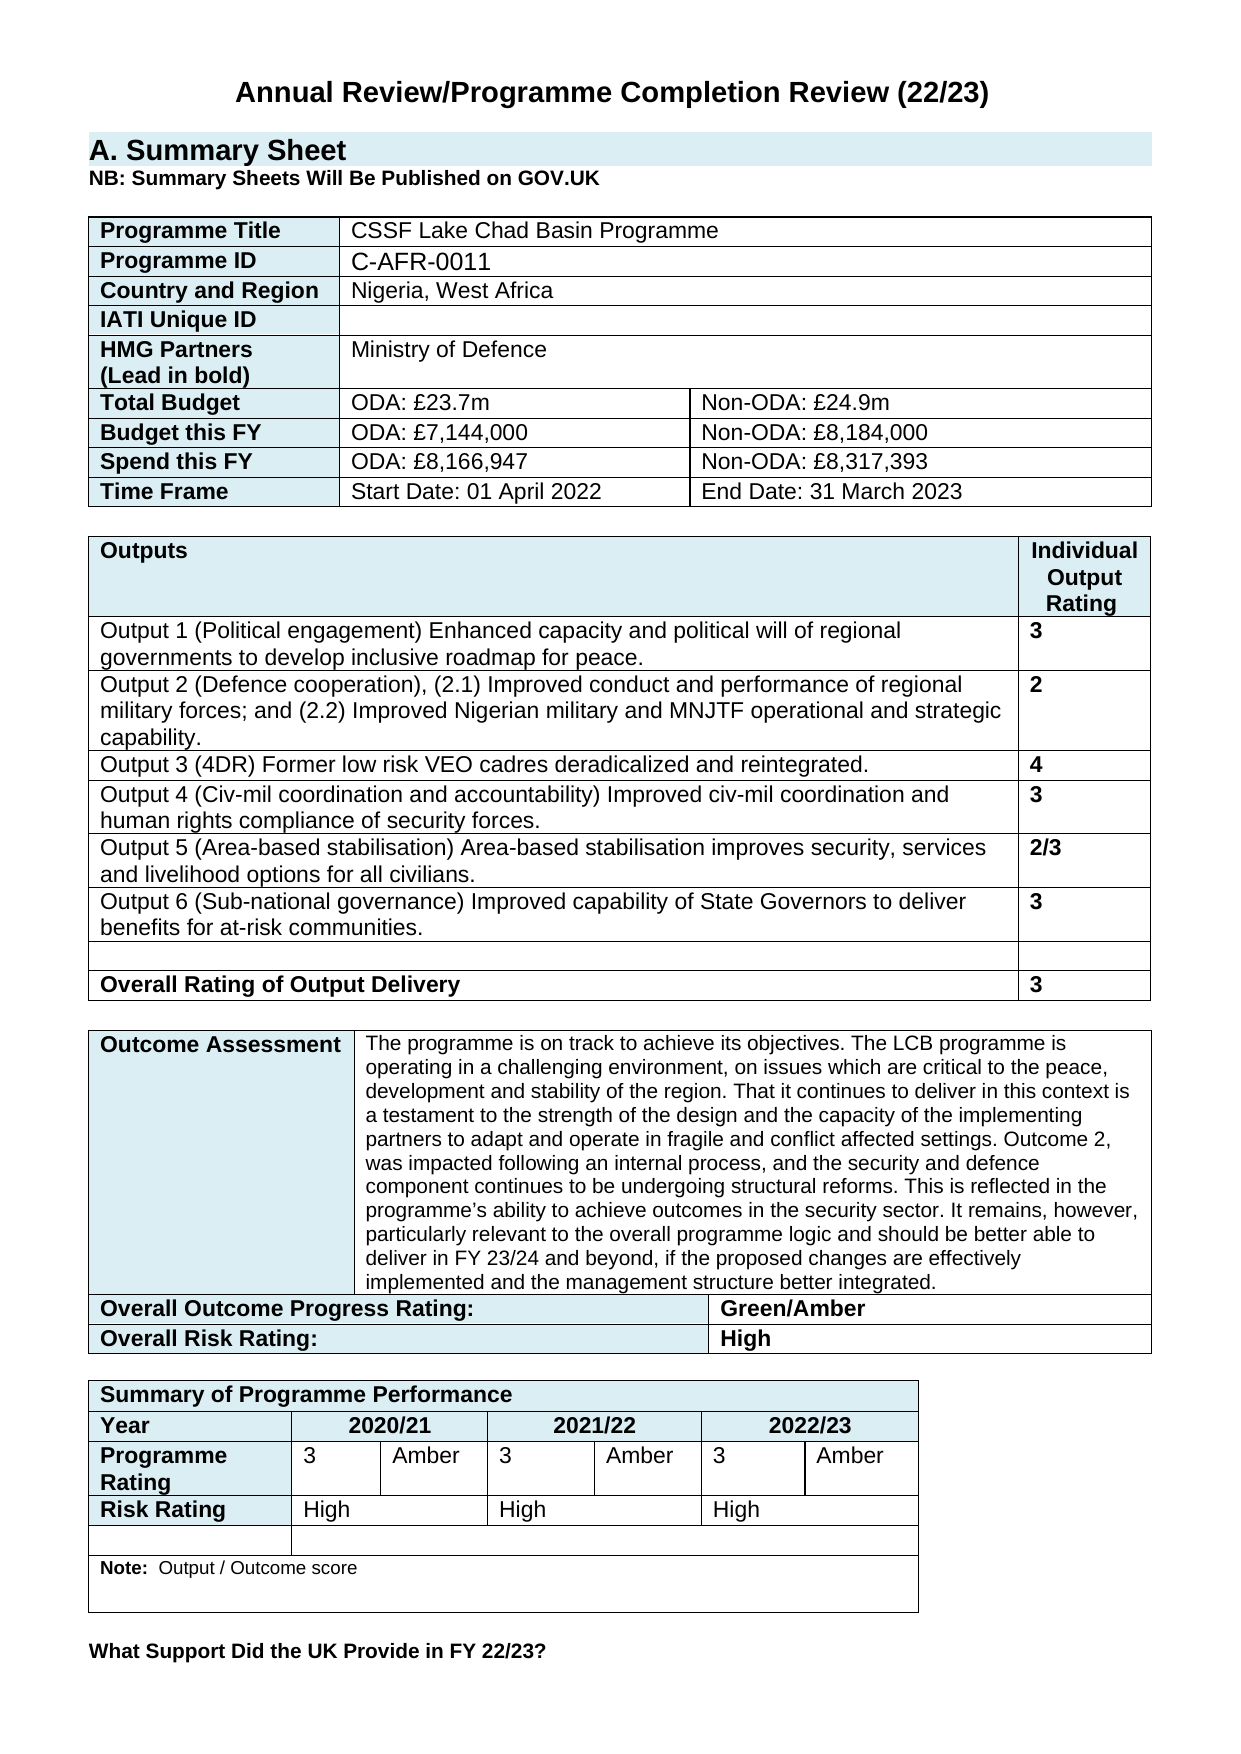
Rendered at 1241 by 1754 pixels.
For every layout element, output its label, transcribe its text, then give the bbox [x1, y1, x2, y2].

table_cell End Date: 31 March 2023 [691, 478, 1151, 506]
table_cell Green/Amber [709, 1295, 1151, 1323]
table_cell Spend this FY [89, 448, 339, 477]
table_cell Time Frame [89, 478, 339, 506]
table_cell Non-ODA: £8,184,000 [691, 419, 1151, 447]
table_cell 3 [488, 1442, 594, 1495]
table_cell 2/3 [1019, 834, 1150, 887]
text What Support Did the UK Provide in FY 22/23? [89, 1639, 1152, 1663]
table_cell Nigeria, West Africa [340, 277, 1151, 305]
table_cell Amber [381, 1442, 487, 1495]
table_cell 2022/23 [702, 1412, 918, 1441]
table_cell [89, 942, 1018, 970]
table_header CSSF Lake Chad Basin Programme [340, 218, 1151, 246]
table_cell Output 1 (Political engagement) Enhanced capacity and political will of regional governments to develop inclusive roadmap for peace. [89, 617, 1018, 670]
table_header Outputs [89, 537, 1018, 616]
table_cell 3 [292, 1442, 380, 1495]
table_cell [292, 1526, 918, 1555]
table_cell Overall Risk Rating: [89, 1325, 708, 1353]
table_cell 4 [1019, 751, 1150, 779]
table_cell Programme ID [89, 247, 339, 276]
table_cell Output 6 (Sub-national governance) Improved capability of State Governors to deliver benefits for at-risk communities. [89, 888, 1018, 941]
table_cell Overall Rating of Output Delivery [89, 971, 1018, 1000]
table_cell High [702, 1496, 918, 1525]
table_header Summary of Programme Performance [89, 1381, 918, 1411]
table_cell C-AFR-0011 [340, 247, 1151, 276]
table_cell 3 [1019, 781, 1150, 833]
table_cell 3 [1019, 617, 1150, 670]
table_cell HMG Partners (Lead in bold) [89, 336, 339, 388]
table_cell IATI Unique ID [89, 306, 339, 334]
table_cell 3 [702, 1442, 804, 1495]
table_cell ODA: £7,144,000 [340, 419, 689, 447]
table_cell Output 2 (Defence cooperation), (2.1) Improved conduct and performance of regional military forces; and (2.2) Improved Nigerian military and MNJTF operational and strategic capability. [89, 671, 1018, 750]
table_cell Programme Rating [89, 1442, 291, 1495]
table_cell High [709, 1325, 1151, 1353]
table_cell Ministry of Defence [340, 336, 1151, 388]
table_cell 2021/22 [488, 1412, 701, 1441]
table_cell Output 4 (Civ-mil coordination and accountability) Improved civ-mil coordination and human rights compliance of security forces. [89, 781, 1018, 833]
table_cell Total Budget [89, 389, 339, 418]
table_cell ODA: £8,166,947 [340, 448, 689, 477]
table_cell Amber [806, 1442, 918, 1495]
table_cell High [488, 1496, 701, 1525]
table_cell 2 [1019, 671, 1150, 750]
table_cell Budget this FY [89, 419, 339, 447]
table_cell 2020/21 [292, 1412, 487, 1441]
table_cell Amber [595, 1442, 701, 1495]
table_header Individual Output Rating [1019, 537, 1150, 616]
table_header The programme is on track to achieve its objectives. The LCB programme is operating in a challenging environment, on issues which are critical to the peace, development and stability of the region. That it continues to deliver in this context is a testament to the strength of the design and the capacity of the implementing partners to adapt and operate in fragile and conflict affected settings. Outcome 2, was impacted following an internal process, and the security and defence component continues to be undergoing structural reforms. This is reflected in the programme’s ability to achieve outcomes in the security sector. It remains, however, particularly relevant to the overall programme logic and should be better able to deliver in FY 23/24 and beyond, if the proposed changes are effectively implemented and the management structure better integrated. [355, 1031, 1151, 1294]
table_cell Risk Rating [89, 1496, 291, 1525]
text Annual Review/Programme Completion Review (22/23) [89, 75, 1152, 108]
table_cell High [292, 1496, 487, 1525]
table_header Outcome Assessment [89, 1031, 354, 1294]
table_cell [1019, 942, 1150, 970]
table_cell [89, 1526, 291, 1555]
table_cell Overall Outcome Progress Rating: [89, 1295, 708, 1323]
table_cell Output 3 (4DR) Former low risk VEO cadres deradicalized and reintegrated. [89, 751, 1018, 779]
table_cell Country and Region [89, 277, 339, 305]
table_cell 3 [1019, 971, 1150, 1000]
table_cell Non-ODA: £8,317,393 [691, 448, 1151, 477]
table_cell Non-ODA: £24.9m [691, 389, 1151, 418]
table_cell [340, 306, 1151, 334]
text A. Summary Sheet [89, 132, 1152, 166]
table_cell ODA: £23.7m [340, 389, 689, 418]
table_header Programme Title [89, 218, 339, 246]
table_cell Note: Output / Outcome score [89, 1556, 918, 1612]
table_cell Year [89, 1412, 291, 1441]
table_cell Start Date: 01 April 2022 [340, 478, 689, 506]
table_cell Output 5 (Area-based stabilisation) Area-based stabilisation improves security, services and livelihood options for all civilians. [89, 834, 1018, 887]
text NB: Summary Sheets Will Be Published on GOV.UK [89, 166, 1152, 190]
table_cell 3 [1019, 888, 1150, 941]
